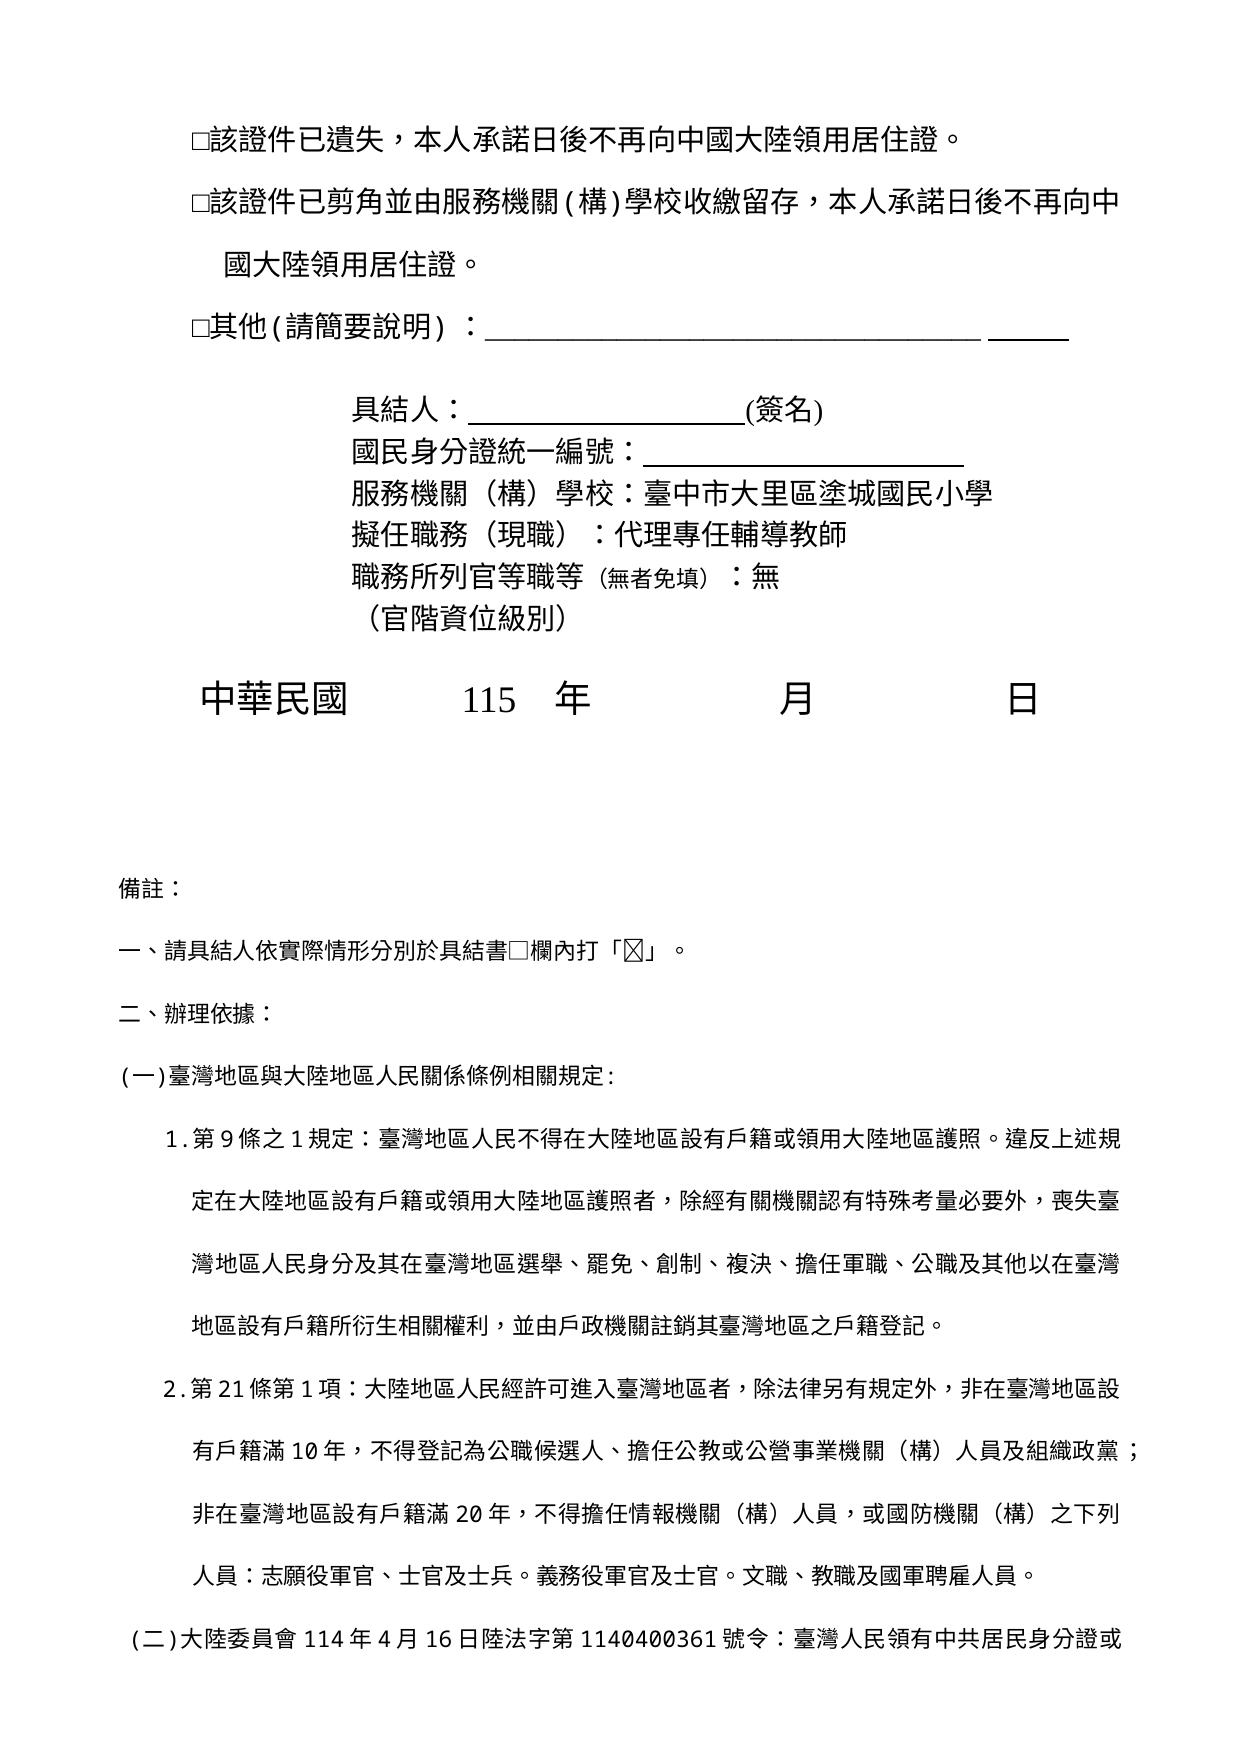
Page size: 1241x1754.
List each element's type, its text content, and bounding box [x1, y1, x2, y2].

text 1.第9條之1規定：臺灣地區人民不得在大陸地區設有戶籍或領用大陸地區護照。違反上述規定在大陸地區設有戶籍或領用大陸地區護照者，除經有關機關認有特殊考量必要外，喪失臺灣地區人民身分及其在臺灣地區選舉、罷免、創制、複決、擔任軍職、公職及其他以在臺灣地區設有戶籍所衍生相關權利，並由戶政機關註銷其臺灣地區之戶籍登記。 [164, 1096, 1122, 1346]
text 一、請具結人依實際情形分別於具結書□欄內打「」。 [118, 908, 1122, 971]
text □其他(請簡要說明) ：__________________________________ [192, 283, 1122, 346]
text (二)大陸委員會114年4月16日陸法字第1140400361號令：臺灣人民領有中共居民身分證或 [128, 1596, 1122, 1658]
text 備註： [118, 846, 1122, 908]
text □該證件已遺失，本人承諾日後不再向中國大陸領用居住證。 [192, 96, 1122, 158]
text 職務所列官等職等（無者免填）：無 [118, 554, 1122, 596]
text 國民身分證統一編號： [118, 429, 1122, 471]
text 二、辦理依據： [118, 971, 1122, 1033]
text 2.第21條第1項：大陸地區人民經許可進入臺灣地區者，除法律另有規定外，非在臺灣地區設有戶籍滿10年，不得登記為公職候選人、擔任公教或公營事業機關（構）人員及組織政黨；非在臺灣地區設有戶籍滿20年，不得擔任情報機關（構）人員，或國防機關（構）之下列人員：志願役軍官、士官及士兵。義務役軍官及士官。文職、教職及國軍聘雇人員。 [162, 1346, 1122, 1596]
text 中華民國 115 年 月 日 [118, 679, 1122, 721]
text (一)臺灣地區與大陸地區人民關係條例相關規定: [118, 1033, 1122, 1096]
text 服務機關（構）學校：臺中市大里區塗城國民小學 [118, 471, 1122, 512]
text （官階資位級別） [118, 596, 1122, 637]
text 擬任職務（現職）：代理專任輔導教師 [118, 512, 1122, 554]
text 具結人： (簽名) [118, 387, 1122, 429]
text □該證件已剪角並由服務機關(構)學校收繳留存，本人承諾日後不再向中國大陸領用居住證。 [192, 158, 1122, 283]
